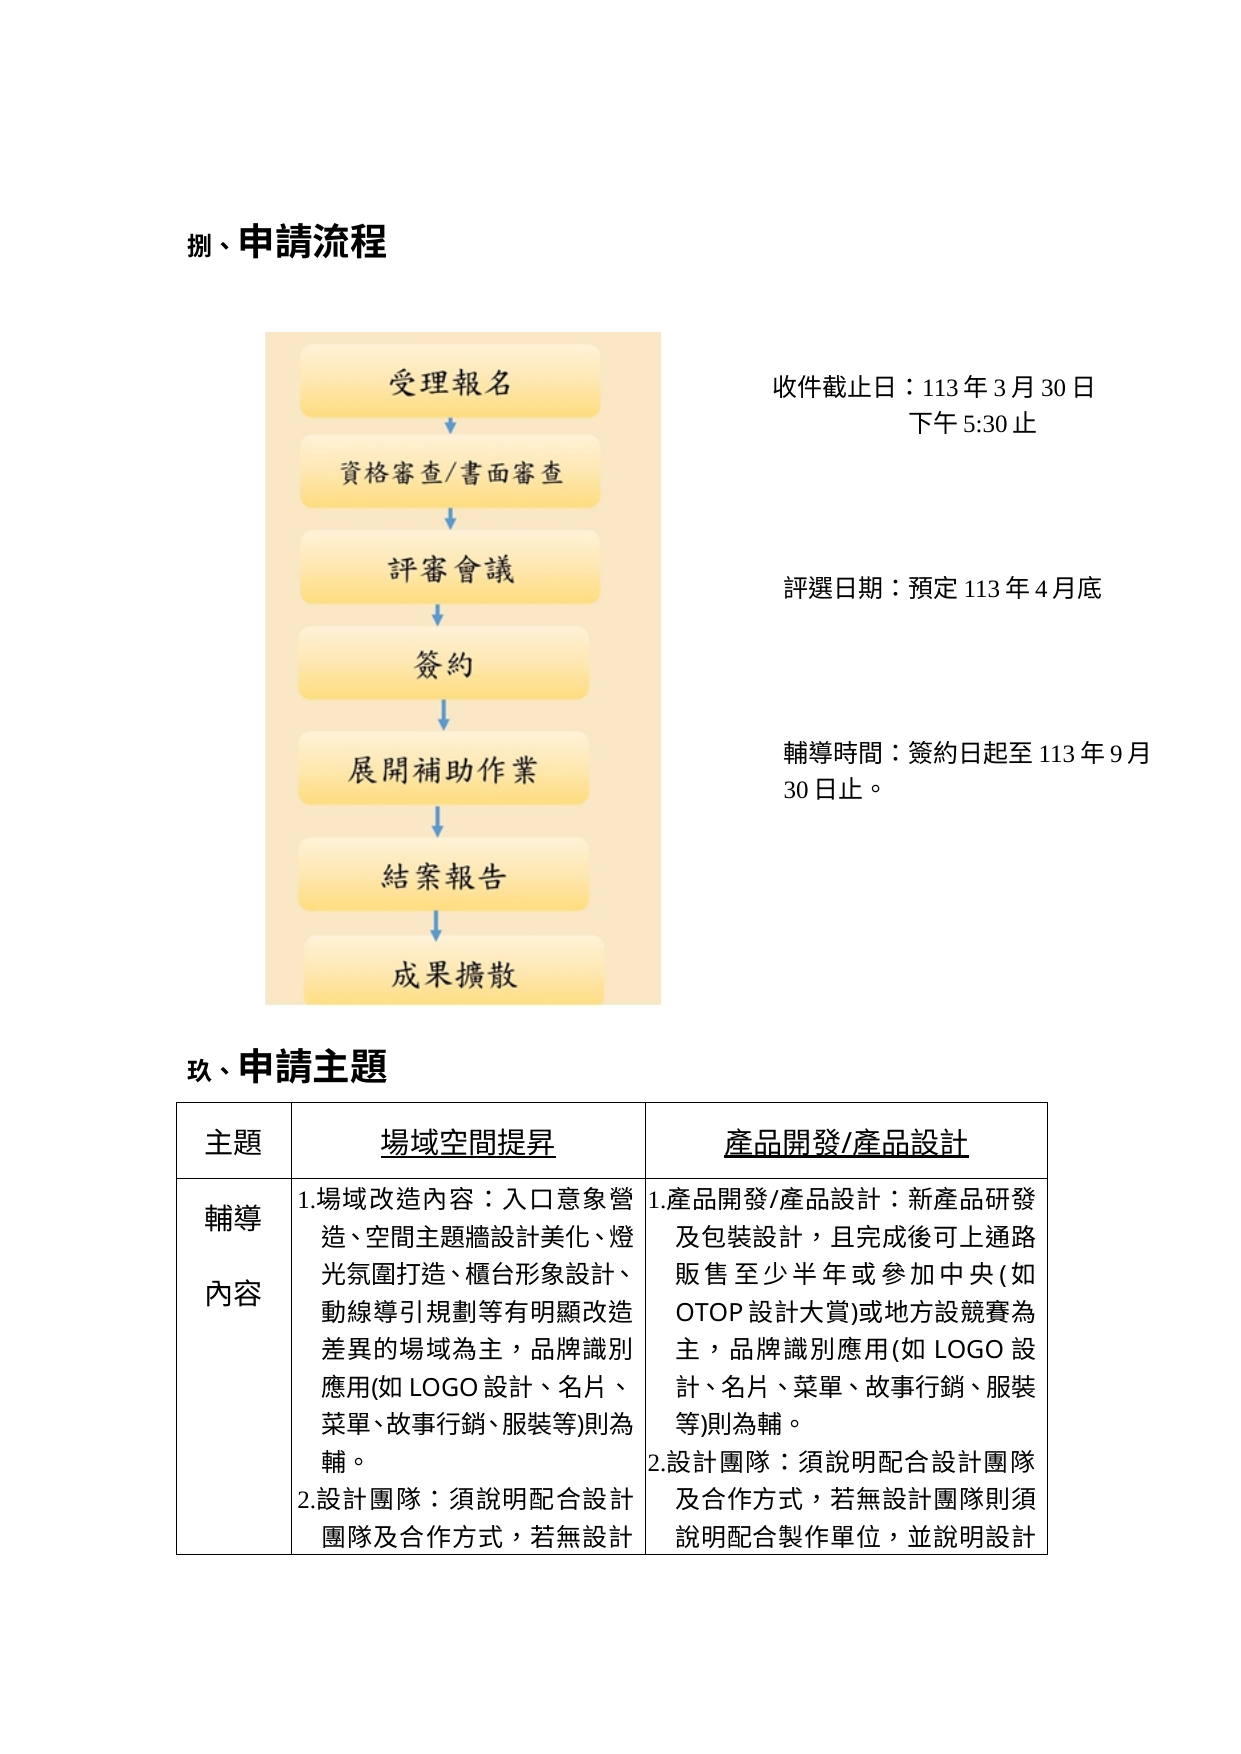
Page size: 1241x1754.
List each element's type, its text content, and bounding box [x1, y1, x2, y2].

table_cell 產品開發/產品設計：新產品研發及包裝設計，且完成後可上通路販售至少半年或參加中央(如OTOP設計大賞)或地方設競賽為主，品牌識別應用(如LOGO設計、名片、菜單、故事行銷、服裝等)則為輔。 設計團隊：須說明配合設計團隊及合作方式，若無設計團隊則須說明配合製作單位，並說明設計團隊或製作單位以往實績。 產品應用：須提出預計上架通路及預估營業額，或是參加中央或地方競賽。 需參與綠色包裝培力工作坊。 數位轉型應用：需導入行動支付，同時說明需配合執行單位作數位輔導，提升數位應用能力(如GMB、O2O行銷、社群經營等) 需配合導入無現金支付交易工具及縣府相關推動政策。 自主配合政府政策，強化產品服務品質安全認證或相關管理辦法或消費者保護機制 (如：自主申請食品藥物業者登錄平台或自主強化產品責任險…等) 在金門縣有合法營業據點，且營業場所須符合土建管法規。 餐廳部分需製作雙語菜單。 產品包裝設計部分以食品包裝設計為主，並要求申請國際條碼，以利上通路銷售。 [646, 1179, 1047, 1554]
text 下午5:30止 [772, 404, 1148, 440]
table_cell 場域改造內容：入口意象營造、空間主題牆設計美化、燈光氛圍打造、櫃台形象設計、動線導引規劃等有明顯改造差異的場域為主，品牌識別應用(如LOGO設計、名片、菜單、故事行銷、服裝等)則為輔。 設計團隊：須說明配合設計團隊及合作方式，若無設計 [292, 1179, 645, 1554]
text 評選日期：預定113年4月底 [783, 569, 1160, 605]
text 收件截止日：113年3月30日 [772, 367, 1148, 404]
table_header 產品開發/產品設計 [646, 1103, 1047, 1178]
table_cell 輔導 內容 [177, 1179, 291, 1554]
list 申請流程 [187, 202, 1053, 277]
picture [264, 332, 662, 1009]
text 輔導時間：簽約日起至113年9月30日止。 [783, 733, 1160, 806]
table_header 場域空間提昇 [292, 1103, 645, 1178]
list 申請主題 [187, 1027, 1053, 1102]
table_header 主題 [177, 1103, 291, 1178]
